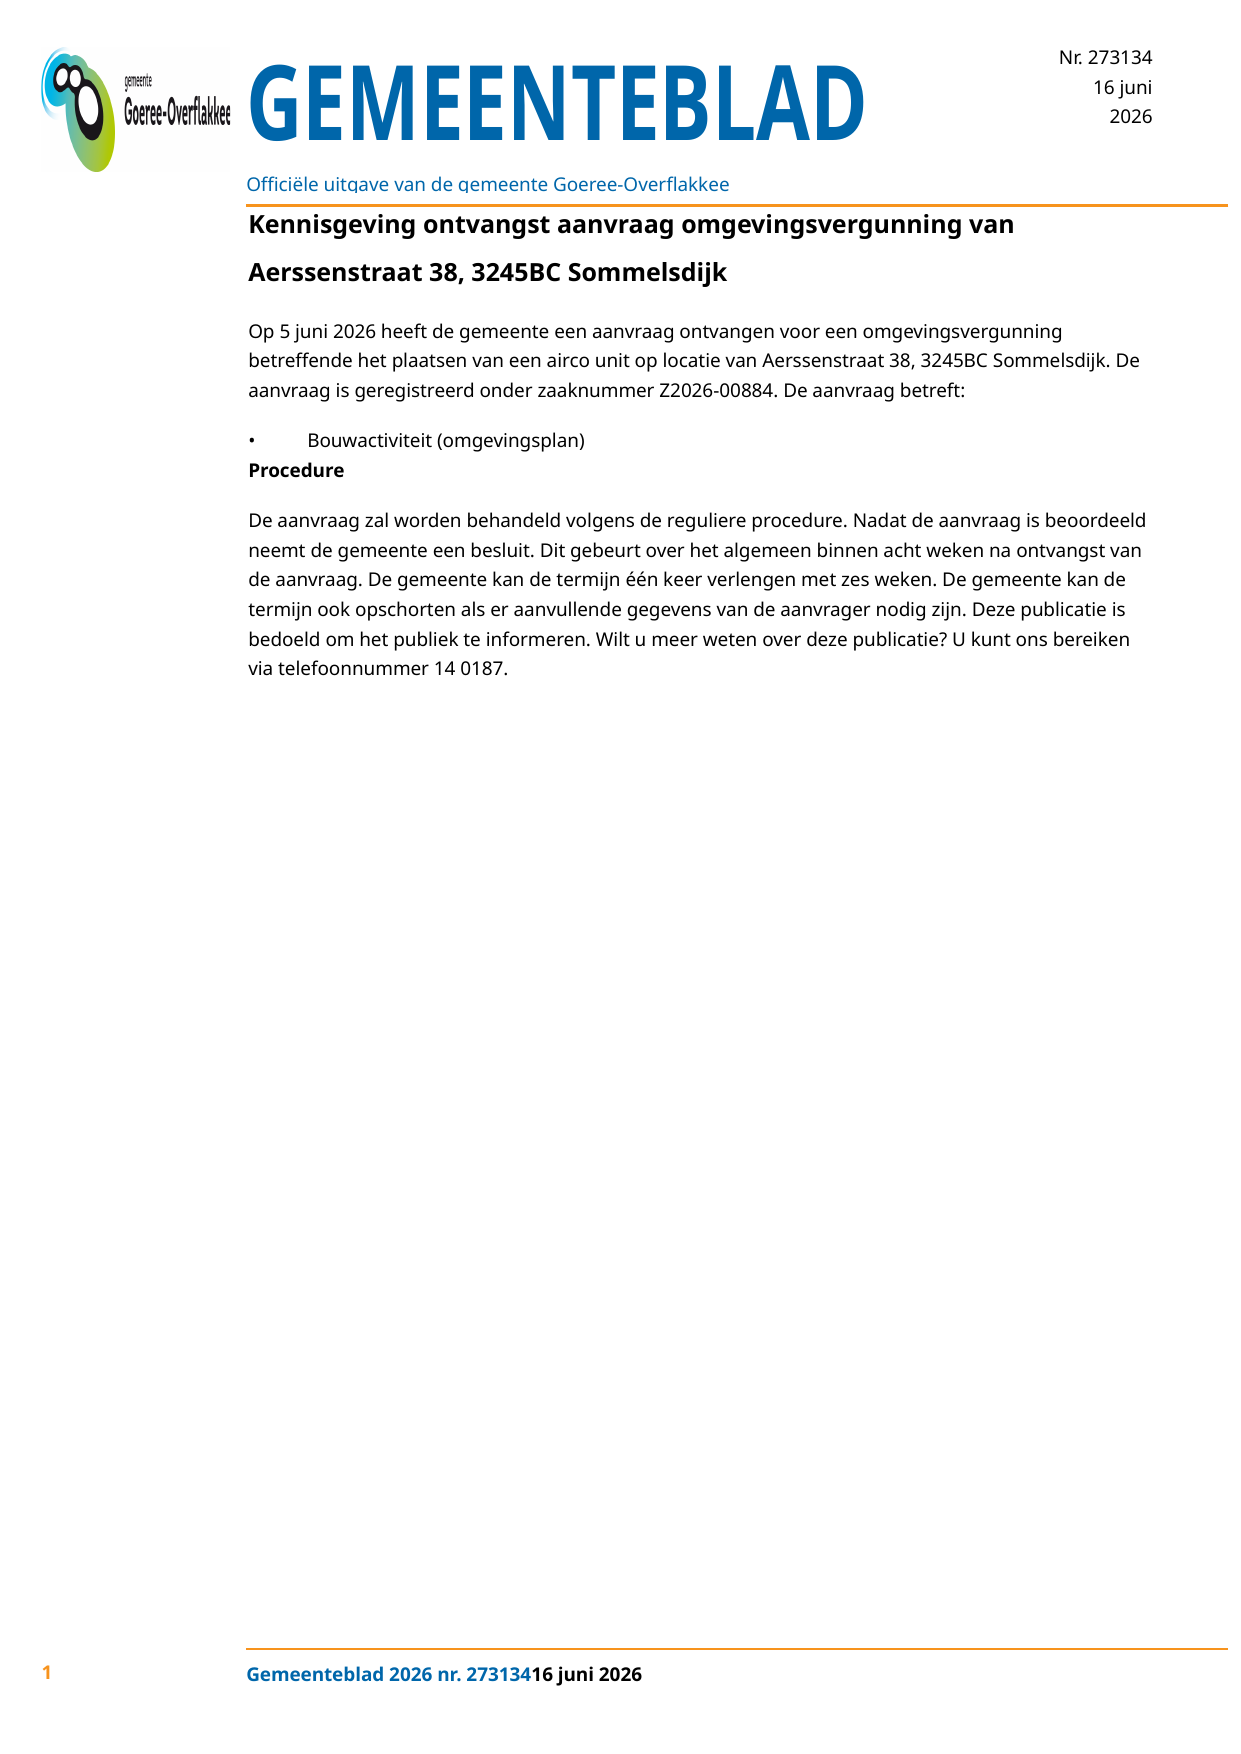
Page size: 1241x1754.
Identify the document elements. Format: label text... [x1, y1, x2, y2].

list Bouwactiviteit (omgevingsplan) [248, 427, 1152, 453]
text Op 5 juni 2026 heeft de gemeente een aanvraag ontvangen voor een omgevingsvergunning betreffende het plaatsen van een airco unit op locatie van Aerssenstraat 38, 3245BC Sommelsdijk. De aanvraag is geregistreerd onder zaaknummer Z2026-00884. De aanvraag betreft: [248, 318, 1152, 403]
text Procedure [248, 457, 1152, 483]
picture [41, 47, 231, 172]
text Kennisgeving ontvangst aanvraag omgevingsvergunning van Aerssenstraat 38, 3245BC Sommelsdijk [248, 207, 1152, 288]
text De aanvraag zal worden behandeld volgens de reguliere procedure. Nadat de aanvraag is beoordeeld neemt de gemeente een besluit. Dit gebeurt over het algemeen binnen acht weken na ontvangst van de aanvraag. De gemeente kan de termijn één keer verlengen met zes weken. De gemeente kan de termijn ook opschorten als er aanvullende gegevens van de aanvrager nodig zijn. Deze publicatie is bedoeld om het publiek te informeren. Wilt u meer weten over deze publicatie? U kunt ons bereiken via telefoonnummer 14 0187. [248, 507, 1152, 681]
